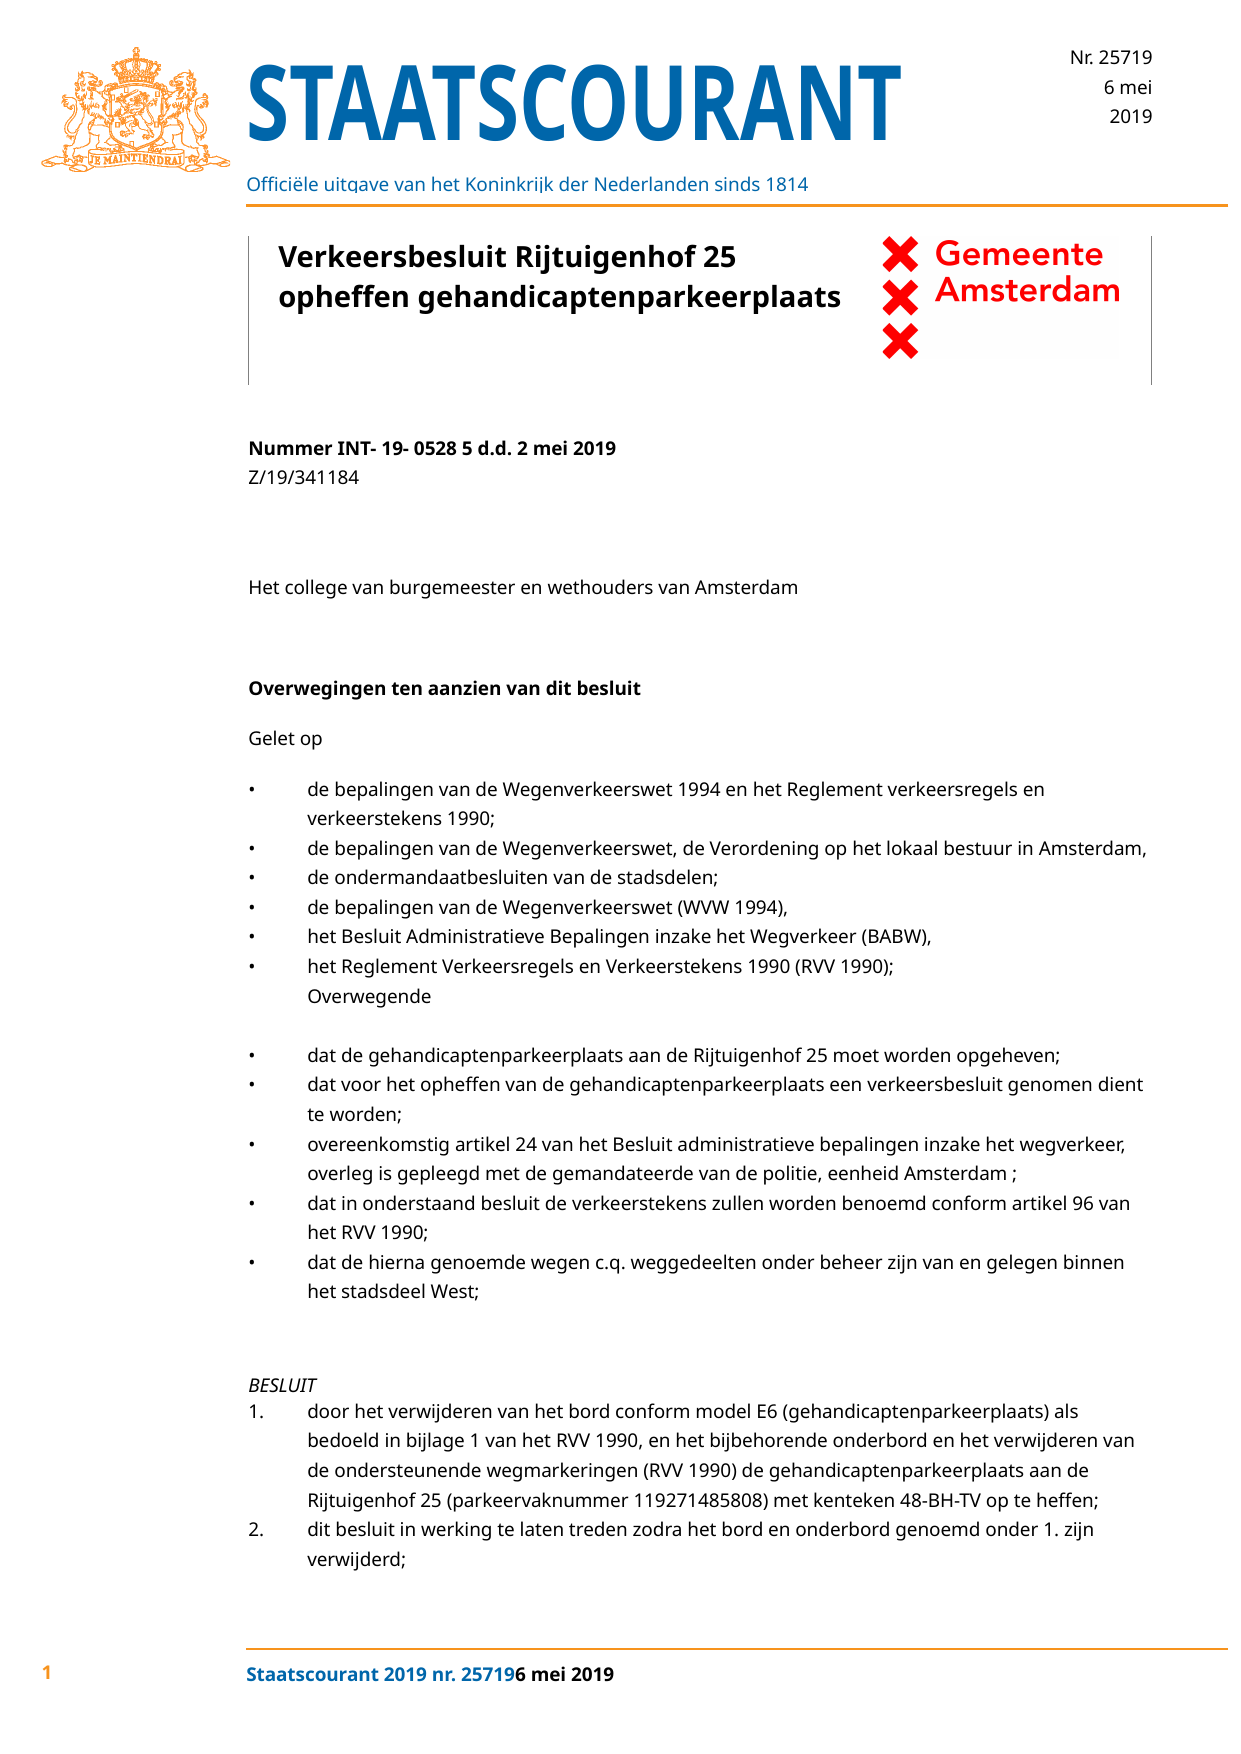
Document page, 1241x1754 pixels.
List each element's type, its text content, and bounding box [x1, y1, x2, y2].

list de bepalingen van de Wegenverkeerswet (WVW 1994), [248, 894, 1152, 920]
list het Reglement Verkeersregels en Verkeerstekens 1990 (RVV 1990); [248, 953, 1152, 979]
list dit besluit in werking te laten treden zodra het bord en onderbord genoemd onder 1. zijn verwijderd; [248, 1516, 1152, 1572]
list de bepalingen van de Wegenverkeerswet 1994 en het Reglement verkeersregels en verkeerstekens 1990; [248, 776, 1152, 831]
text Overwegingen ten aanzien van dit besluit [248, 675, 1152, 701]
list de bepalingen van de Wegenverkeerswet, de Verordening op het lokaal bestuur in Amsterdam, [248, 835, 1152, 861]
list de ondermandaatbesluiten van de stadsdelen; [248, 864, 1152, 890]
list dat de gehandicaptenparkeerplaats aan de Rijtuigenhof 25 moet worden opgeheven; [248, 1042, 1152, 1068]
text Z/19/341184 [248, 464, 1152, 490]
text Gelet op [248, 725, 1152, 751]
text BESLUIT [248, 1372, 1152, 1398]
list overeenkomstig artikel 24 van het Besluit administratieve bepalingen inzake het wegverkeer, overleg is gepleegd met de gemandateerde van de politie, eenheid Amsterdam ; [248, 1131, 1152, 1186]
list dat in onderstaand besluit de verkeerstekens zullen worden benoemd conform artikel 96 van het RVV 1990; [248, 1190, 1152, 1245]
text Het college van burgemeester en wethouders van Amsterdam [248, 574, 1152, 600]
table_header [850, 236, 1151, 385]
list dat de hierna genoemde wegen c.q. weggedeelten onder beheer zijn van en gelegen binnen het stadsdeel West; [248, 1249, 1152, 1304]
picture [41, 47, 231, 172]
list het Besluit Administratieve Bepalingen inzake het Wegverkeer (BABW), [248, 924, 1152, 949]
table_header Verkeersbesluit Rijtuigenhof 25 opheffen gehandicaptenparkeerplaats [249, 236, 850, 385]
picture [882, 236, 1119, 359]
list door het verwijderen van het bord conform model E6 (gehandicaptenparkeerplaats) als bedoeld in bijlage 1 van het RVV 1990, en het bijbehorende onderbord en het verwijderen van de ondersteunende wegmarkeringen (RVV 1990) de gehandicaptenparkeerplaats aan de Rijtuigenhof 25 (parkeervaknummer 119271485808) met kenteken 48-BH-TV op te heffen; [248, 1398, 1152, 1512]
list Overwegende [248, 983, 1152, 1009]
text Nummer INT- 19- 0528 5 d.d. 2 mei 2019 [248, 435, 1152, 461]
list dat voor het opheffen van de gehandicaptenparkeerplaats een verkeersbesluit genomen dient te worden; [248, 1072, 1152, 1127]
